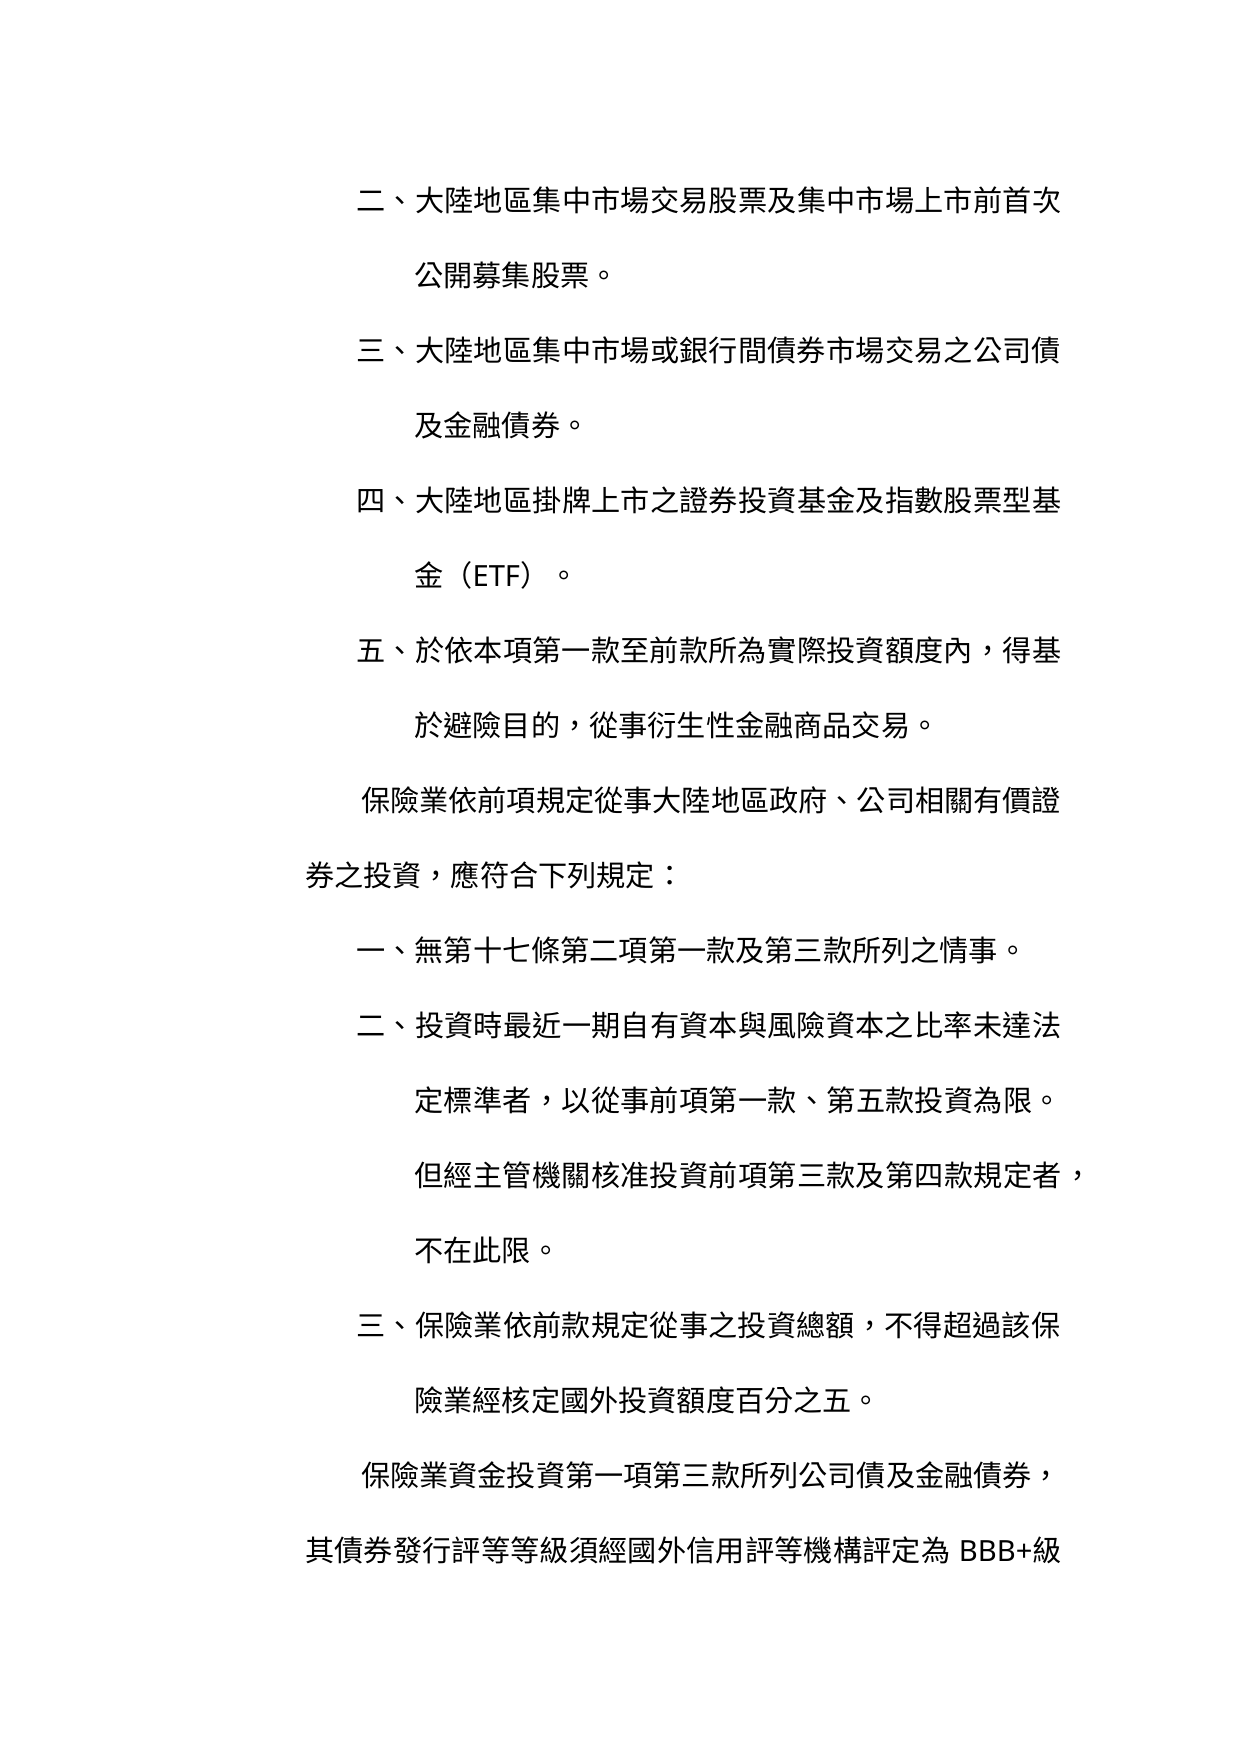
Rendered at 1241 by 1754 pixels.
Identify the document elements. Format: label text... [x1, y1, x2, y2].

text 五、於依本項第一款至前款所為實際投資額度內，得基於避險目的，從事衍生性金融商品交易。 [356, 611, 1063, 761]
text 二、投資時最近一期自有資本與風險資本之比率未達法定標準者，以從事前項第一款、第五款投資為限。但經主管機關核准投資前項第三款及第四款規定者，不在此限。 [356, 986, 1063, 1286]
text 四、大陸地區掛牌上市之證券投資基金及指數股票型基金（ETF）。 [356, 461, 1063, 611]
text 一、無第十七條第二項第一款及第三款所列之情事。 [356, 911, 1063, 986]
text 三、保險業依前款規定從事之投資總額，不得超過該保險業經核定國外投資額度百分之五。 [356, 1286, 1063, 1436]
text 三、大陸地區集中市場或銀行間債券市場交易之公司債及金融債券。 [356, 311, 1063, 461]
text 二、大陸地區集中市場交易股票及集中市場上市前首次公開募集股票。 [356, 161, 1063, 311]
text 保險業依前項規定從事大陸地區政府、公司相關有價證券之投資，應符合下列規定： [305, 761, 1062, 911]
text 保險業資金投資第一項第三款所列公司債及金融債券，其債券發行評等等級須經國外信用評等機構評定為BBB+級 [305, 1436, 1062, 1586]
